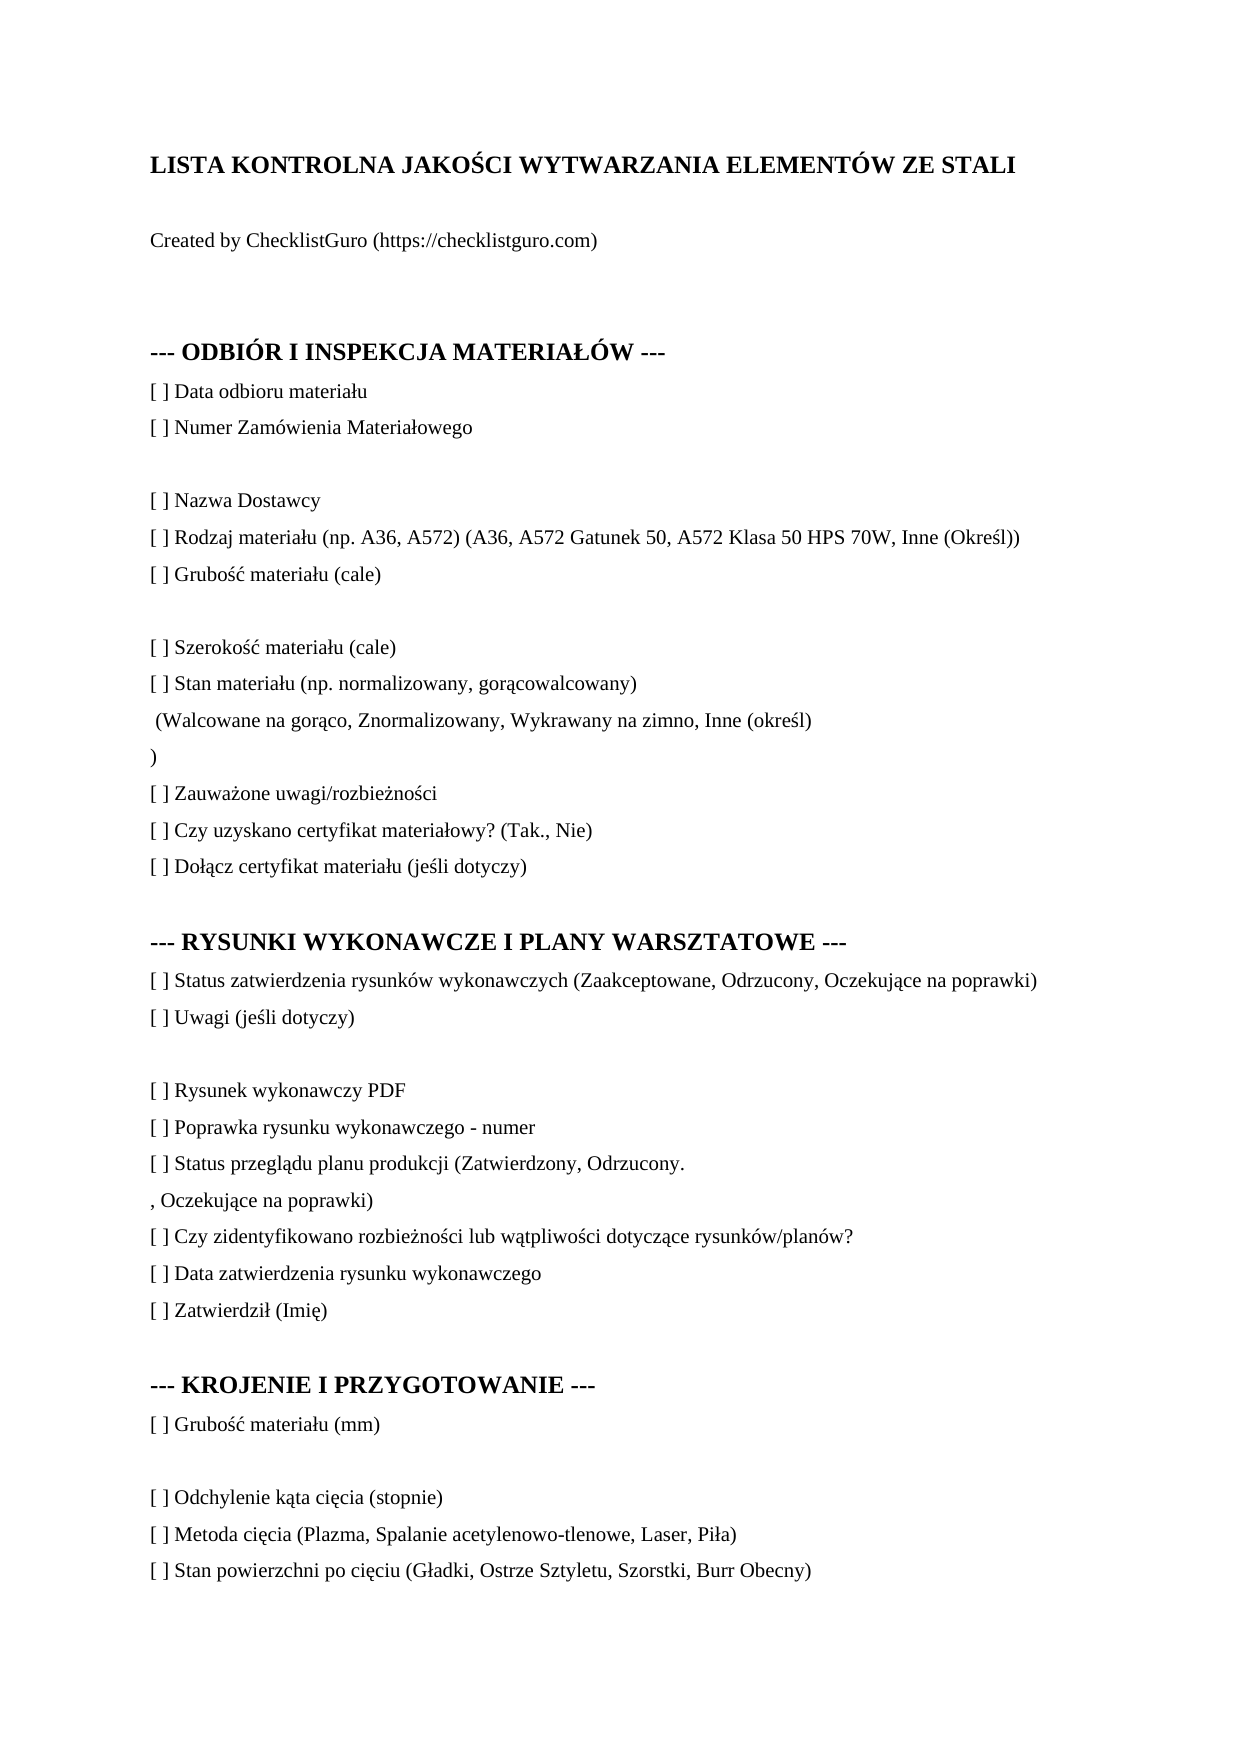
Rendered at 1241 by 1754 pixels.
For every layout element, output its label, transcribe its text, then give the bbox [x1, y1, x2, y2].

text [ ] Data zatwierdzenia rysunku wykonawczego [150, 1261, 1090, 1285]
text [ ] Zauważone uwagi/rozbieżności [150, 781, 1090, 805]
text --- ODBIÓR I INSPEKCJA MATERIAŁÓW --- [150, 337, 1090, 366]
text --- KROJENIE I PRZYGOTOWANIE --- [150, 1371, 1090, 1399]
text [ ] Odchylenie kąta cięcia (stopnie) [150, 1485, 1090, 1509]
text , Oczekujące na poprawki) [150, 1188, 1090, 1212]
text [ ] Stan materiału (np. normalizowany, gorącowalcowany) [150, 671, 1090, 695]
text Created by ChecklistGuro (https://checklistguro.com) [150, 228, 1090, 252]
text [ ] Data odbioru materiału [150, 379, 1090, 403]
text [ ] Numer Zamówienia Materiałowego [150, 415, 1090, 439]
text [ ] Nazwa Dostawcy [150, 488, 1090, 512]
text [ ] Dołącz certyfikat materiału (jeśli dotyczy) [150, 854, 1090, 878]
text [ ] Grubość materiału (mm) [150, 1412, 1090, 1436]
text [ ] Zatwierdził (Imię) [150, 1297, 1090, 1322]
text (Walcowane na gorąco, Znormalizowany, Wykrawany na zimno, Inne (określ) [150, 708, 1090, 732]
text [ ] Rysunek wykonawczy PDF [150, 1078, 1090, 1102]
text [ ] Poprawka rysunku wykonawczego - numer [150, 1115, 1090, 1139]
text --- RYSUNKI WYKONAWCZE I PLANY WARSZTATOWE --- [150, 927, 1090, 956]
text ) [150, 744, 1090, 768]
text LISTA KONTROLNA JAKOŚCI WYTWARZANIA ELEMENTÓW ZE STALI [150, 150, 1090, 179]
text [ ] Stan powierzchni po cięciu (Gładki, Ostrze Sztyletu, Szorstki, Burr Obecny) [150, 1558, 1090, 1582]
text [ ] Rodzaj materiału (np. A36, A572) (A36, A572 Gatunek 50, A572 Klasa 50 HPS 70W, Inne (Określ)) [150, 525, 1090, 549]
text [ ] Szerokość materiału (cale) [150, 635, 1090, 659]
text [ ] Status przeglądu planu produkcji (Zatwierdzony, Odrzucony. [150, 1151, 1090, 1175]
text [ ] Czy zidentyfikowano rozbieżności lub wątpliwości dotyczące rysunków/planów? [150, 1224, 1090, 1248]
text [ ] Status zatwierdzenia rysunków wykonawczych (Zaakceptowane, Odrzucony, Oczekujące na poprawki) [150, 968, 1090, 992]
text [ ] Metoda cięcia (Plazma, Spalanie acetylenowo-tlenowe, Laser, Piła) [150, 1522, 1090, 1546]
text [ ] Uwagi (jeśli dotyczy) [150, 1005, 1090, 1029]
text [ ] Czy uzyskano certyfikat materiałowy? (Tak., Nie) [150, 817, 1090, 842]
text [ ] Grubość materiału (cale) [150, 562, 1090, 586]
